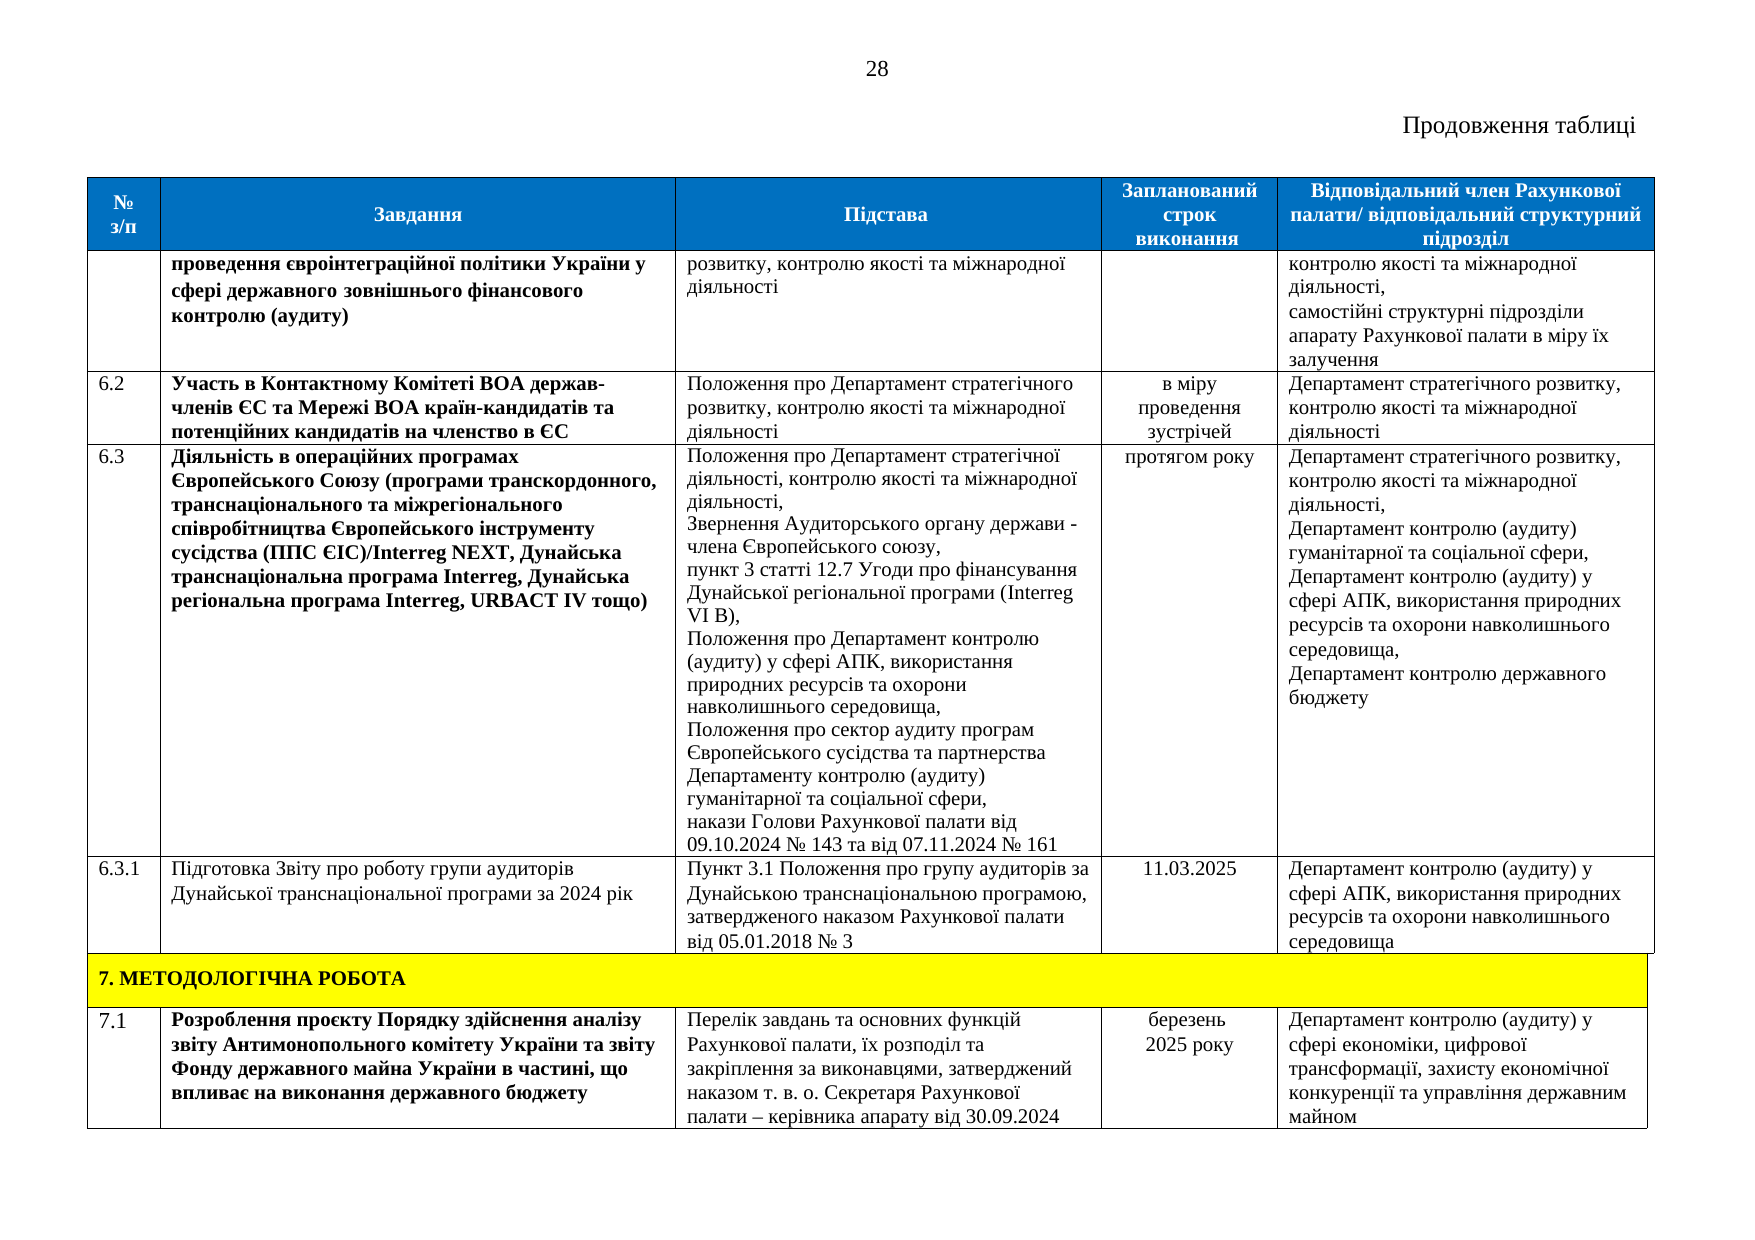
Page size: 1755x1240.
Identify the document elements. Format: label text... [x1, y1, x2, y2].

table_cell [1648, 954, 1654, 1007]
table_cell Департамент контролю (аудиту) у сфері економіки, цифрової трансформації, захисту економічної конкуренції та управління державним майном [1278, 1008, 1647, 1128]
table_cell розвитку, контролю якості та міжнародної діяльності [676, 251, 1101, 371]
table_header Запланований строк виконання [1102, 178, 1277, 250]
table_header Завдання [161, 178, 675, 250]
table_cell березень 2025 року [1102, 1008, 1277, 1128]
table_header № з/п [88, 178, 160, 250]
table_header Підстава [676, 178, 1101, 250]
table_cell [1648, 1007, 1654, 1128]
table_cell Положення про Департамент стратегічної діяльності, контролю якості та міжнародної діяльності, Звернення Аудиторського органу держави - члена Європейського союзу, пункт 3 статті 12.7 Угоди про фінансування Дунайської регіональної програми (Interreg VI B), Положення про Департамент контролю (аудиту) у сфері АПК, використання природних ресурсів та охорони навколишнього середовища, Положення про сектор аудиту програм Європейського сусідства та партнерства Департаменту контролю (аудиту) гуманітарної та соціальної сфери, накази Голови Рахункової палати від 09.10.2024 № 143 та від 07.11.2024 № 161 [676, 445, 1101, 856]
table_cell [88, 372, 160, 443]
table_cell Підготовка Звіту про роботу групи аудиторів Дунайської транснаціональної програми за 2024 рік [161, 857, 675, 953]
table_cell [88, 251, 160, 371]
table_cell контролю якості та міжнародної діяльності, самостійні структурні підрозділи апарату Рахункової палати в міру їх залучення [1278, 251, 1654, 371]
table_cell проведення євроінтеграційної політики України у сфері державного зовнішнього фінансового контролю (аудиту) [161, 251, 675, 371]
table_cell [88, 445, 160, 856]
table_cell Пункт 3.1 Положення про групу аудиторів за Дунайською транснаціональною програмою, затвердженого наказом Рахункової палати від 05.01.2018 № 3 [676, 857, 1101, 953]
table_cell Розроблення проєкту Порядку здійснення аналізу звіту Антимонопольного комітету України та звіту Фонду державного майна України в частині, що впливає на виконання державного бюджету [161, 1008, 675, 1128]
table_cell [1102, 251, 1277, 371]
table_header Відповідальний член Рахункової палати/ відповідальний структурний підрозділ [1278, 178, 1654, 250]
table_cell 7. МЕТОДОЛОГІЧНА РОБОТА [88, 954, 1647, 1007]
table_cell 6.3.1 [88, 857, 160, 953]
table_cell в міру проведення зустрічей [1102, 372, 1277, 443]
table_cell Перелік завдань та основних функцій Рахункової палати, їх розподіл та закріплення за виконавцями, затверджений наказом т. в. о. Секретаря Рахункової палати – керівника апарату від 30.09.2024 [676, 1008, 1101, 1128]
table_cell Департамент контролю (аудиту) у сфері АПК, використання природних ресурсів та охорони навколишнього середовища [1278, 857, 1654, 953]
table_cell Участь в Контактному Комітеті ВОА держав-членів ЄС та Мережі ВОА країн-кандидатів та потенційних кандидатів на членство в ЄС [161, 372, 675, 443]
table_cell протягом року [1102, 445, 1277, 856]
table_cell Положення про Департамент стратегічного розвитку, контролю якості та міжнародної діяльності [676, 372, 1101, 443]
table_cell Діяльність в операційних програмах Європейського Союзу (програми транскордонного, транснаціонального та міжрегіонального співробітництва Європейського інструменту сусідства (ППС ЄІС)/Interreg NEXT, Дунайська транснаціональна програма Interreg, Дунайська регіональна програма Interreg, URBACT IV тощо) [161, 445, 675, 856]
table_cell Департамент стратегічного розвитку, контролю якості та міжнародної діяльності [1278, 372, 1654, 443]
table_cell 11.03.2025 [1102, 857, 1277, 953]
table_cell [88, 1008, 160, 1128]
table_cell Департамент стратегічного розвитку, контролю якості та міжнародної діяльності, Департамент контролю (аудиту) гуманітарної та соціальної сфери, Департамент контролю (аудиту) у сфері АПК, використання природних ресурсів та охорони навколишнього середовища, Департамент контролю державного бюджету [1278, 445, 1654, 856]
